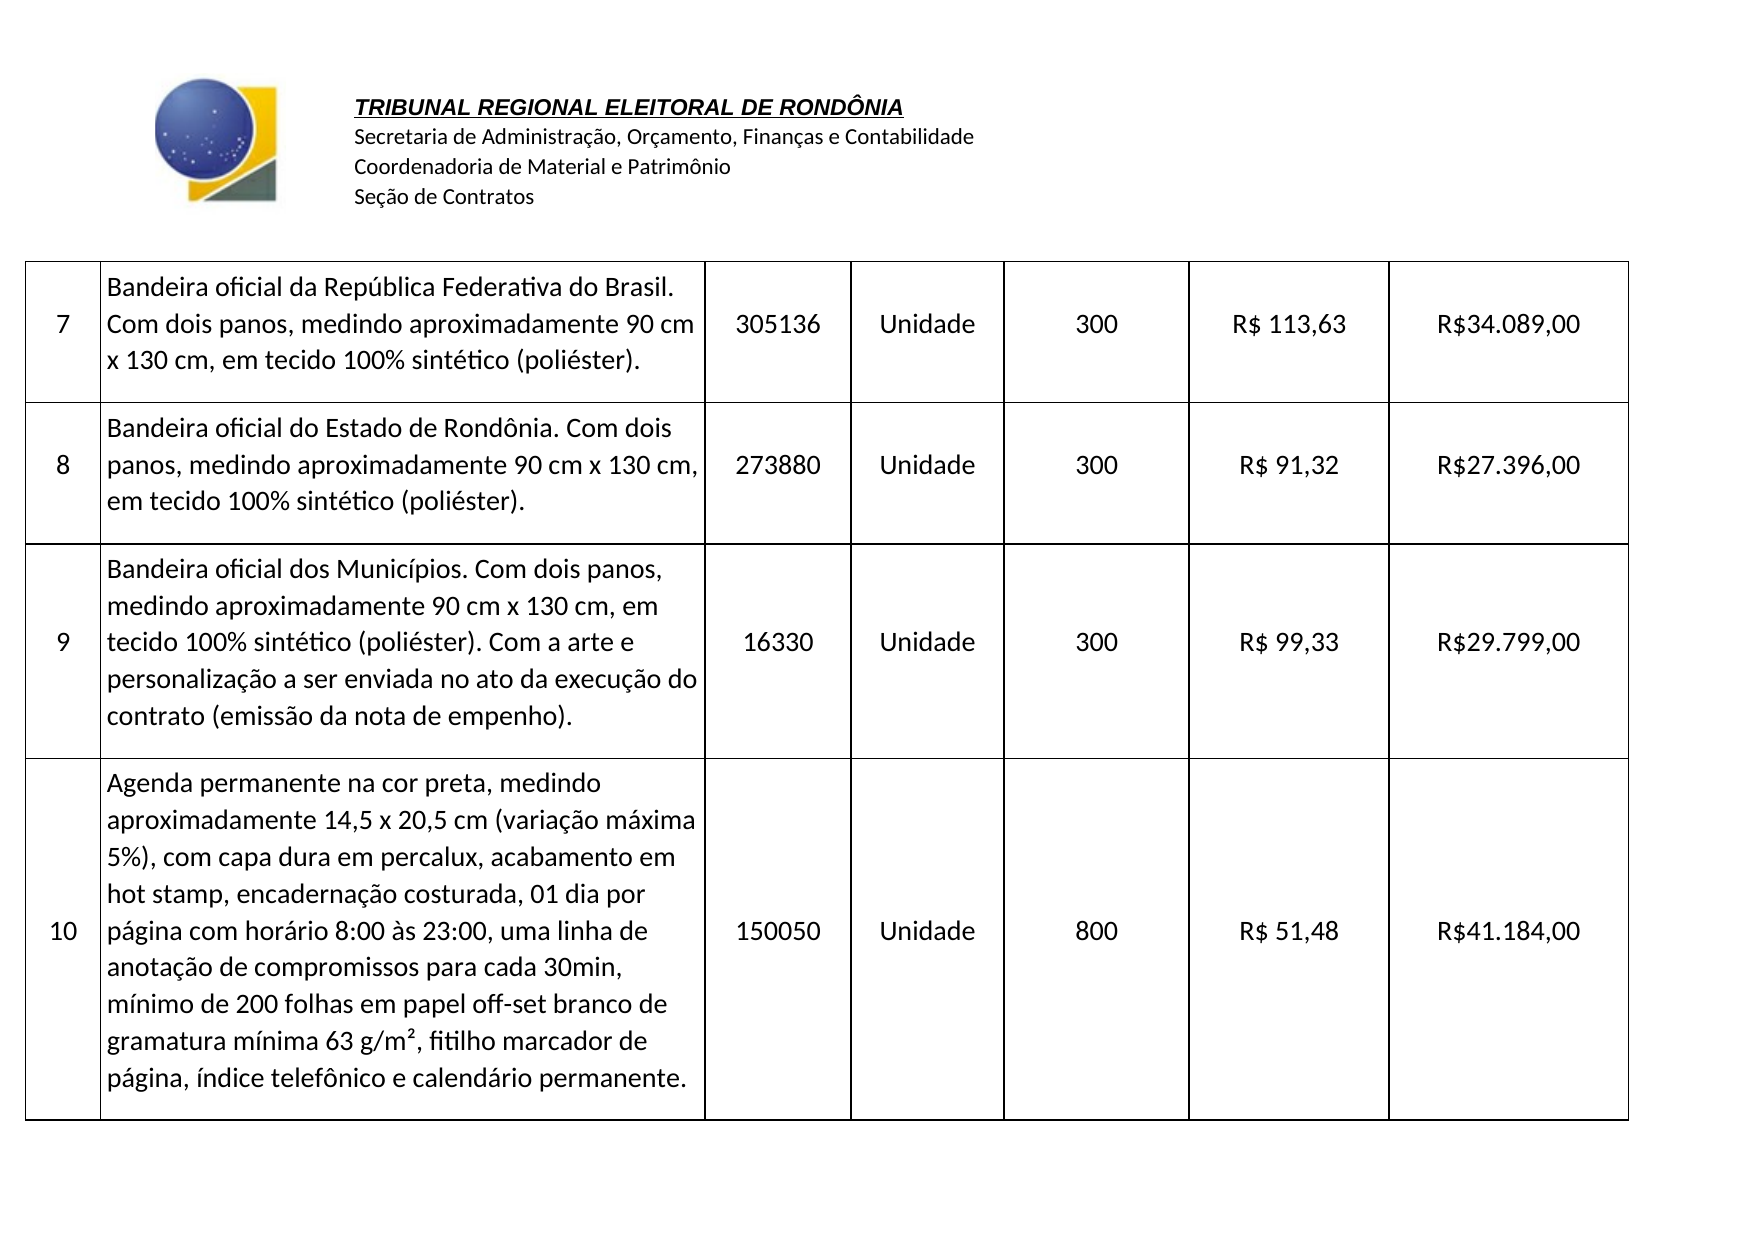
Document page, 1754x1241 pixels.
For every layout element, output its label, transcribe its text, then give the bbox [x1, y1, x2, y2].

table_cell 300 [1005, 545, 1188, 757]
table_cell R$ 113,63 [1190, 262, 1388, 402]
table_cell R$ 99,33 [1190, 545, 1388, 757]
table_cell R$ 51,48 [1190, 759, 1388, 1119]
table_cell R$41.184,00 [1390, 759, 1628, 1119]
table_cell Bandeira oficial do Estado de Rondônia. Com dois panos, medindo aproximadamente 90 cm x 130 cm, em tecido 100% sintético (poliéster). [101, 403, 704, 543]
table_cell Unidade [852, 545, 1003, 757]
table_cell R$29.799,00 [1390, 545, 1628, 757]
table_cell 8 [26, 403, 100, 543]
table_cell 800 [1005, 759, 1188, 1119]
table_cell 300 [1005, 262, 1188, 402]
table_cell 9 [26, 545, 100, 757]
table_cell R$27.396,00 [1390, 403, 1628, 543]
table_cell 305136 [706, 262, 850, 402]
table_cell Agenda permanente na cor preta, medindo aproximadamente 14,5 x 20,5 cm (variação máxima 5%), com capa dura em percalux, acabamento em hot stamp, encadernação costurada, 01 dia por página com horário 8:00 às 23:00, uma linha de anotação de compromissos para cada 30min, mínimo de 200 folhas em papel off-set branco de gramatura mínima 63 g/m², fitilho marcador de página, índice telefônico e calendário permanente. [101, 759, 704, 1119]
table_cell 16330 [706, 545, 850, 757]
table_cell 10 [26, 759, 100, 1119]
table_cell R$ 91,32 [1190, 403, 1388, 543]
table_cell 7 [26, 262, 100, 402]
table_cell 300 [1005, 403, 1188, 543]
table_cell Bandeira oficial dos Municípios. Com dois panos, medindo aproximadamente 90 cm x 130 cm, em tecido 100% sintético (poliéster). Com a arte e personalização a ser enviada no ato da execução do contrato (emissão da nota de empenho). [101, 545, 704, 757]
table_cell 150050 [706, 759, 850, 1119]
table_cell Unidade [852, 403, 1003, 543]
table_cell Bandeira oficial da República Federativa do Brasil. Com dois panos, medindo aproximadamente 90 cm x 130 cm, em tecido 100% sintético (poliéster). [101, 262, 704, 402]
table_cell Unidade [852, 759, 1003, 1119]
table_cell Unidade [852, 262, 1003, 402]
table_cell 273880 [706, 403, 850, 543]
table_cell R$34.089,00 [1390, 262, 1628, 402]
